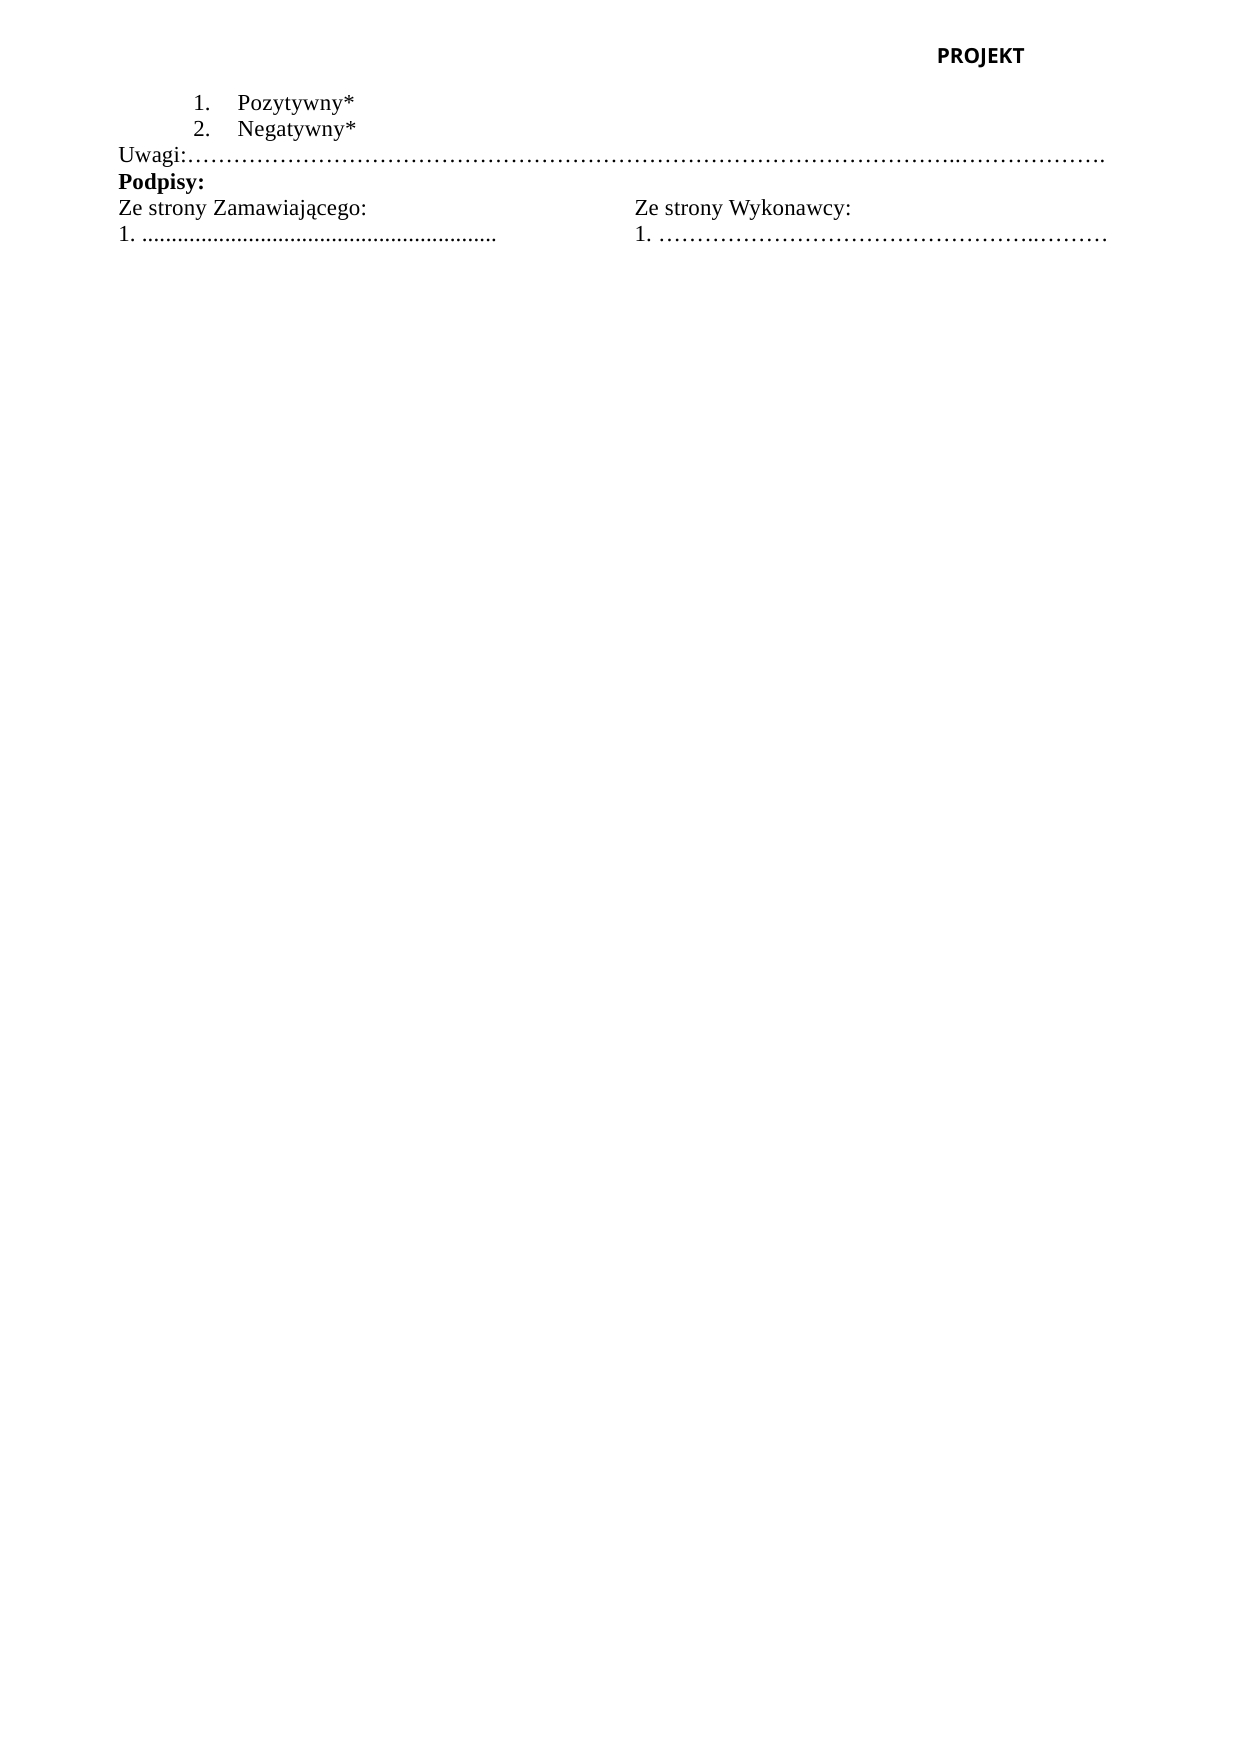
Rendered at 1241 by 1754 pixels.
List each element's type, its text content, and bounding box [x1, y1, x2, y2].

text Podpisy: [118, 168, 1122, 194]
text Uwagi:………………………………………………………………………………………..………………. [118, 141, 1122, 168]
list Pozytywny* [193, 89, 1122, 115]
text Ze strony Zamawiającego: Ze strony Wykonawcy: [118, 194, 1122, 220]
text 1. ............................................................ 1. …………………………………………..……… [118, 220, 1122, 247]
list Negatywny* [193, 115, 1122, 141]
